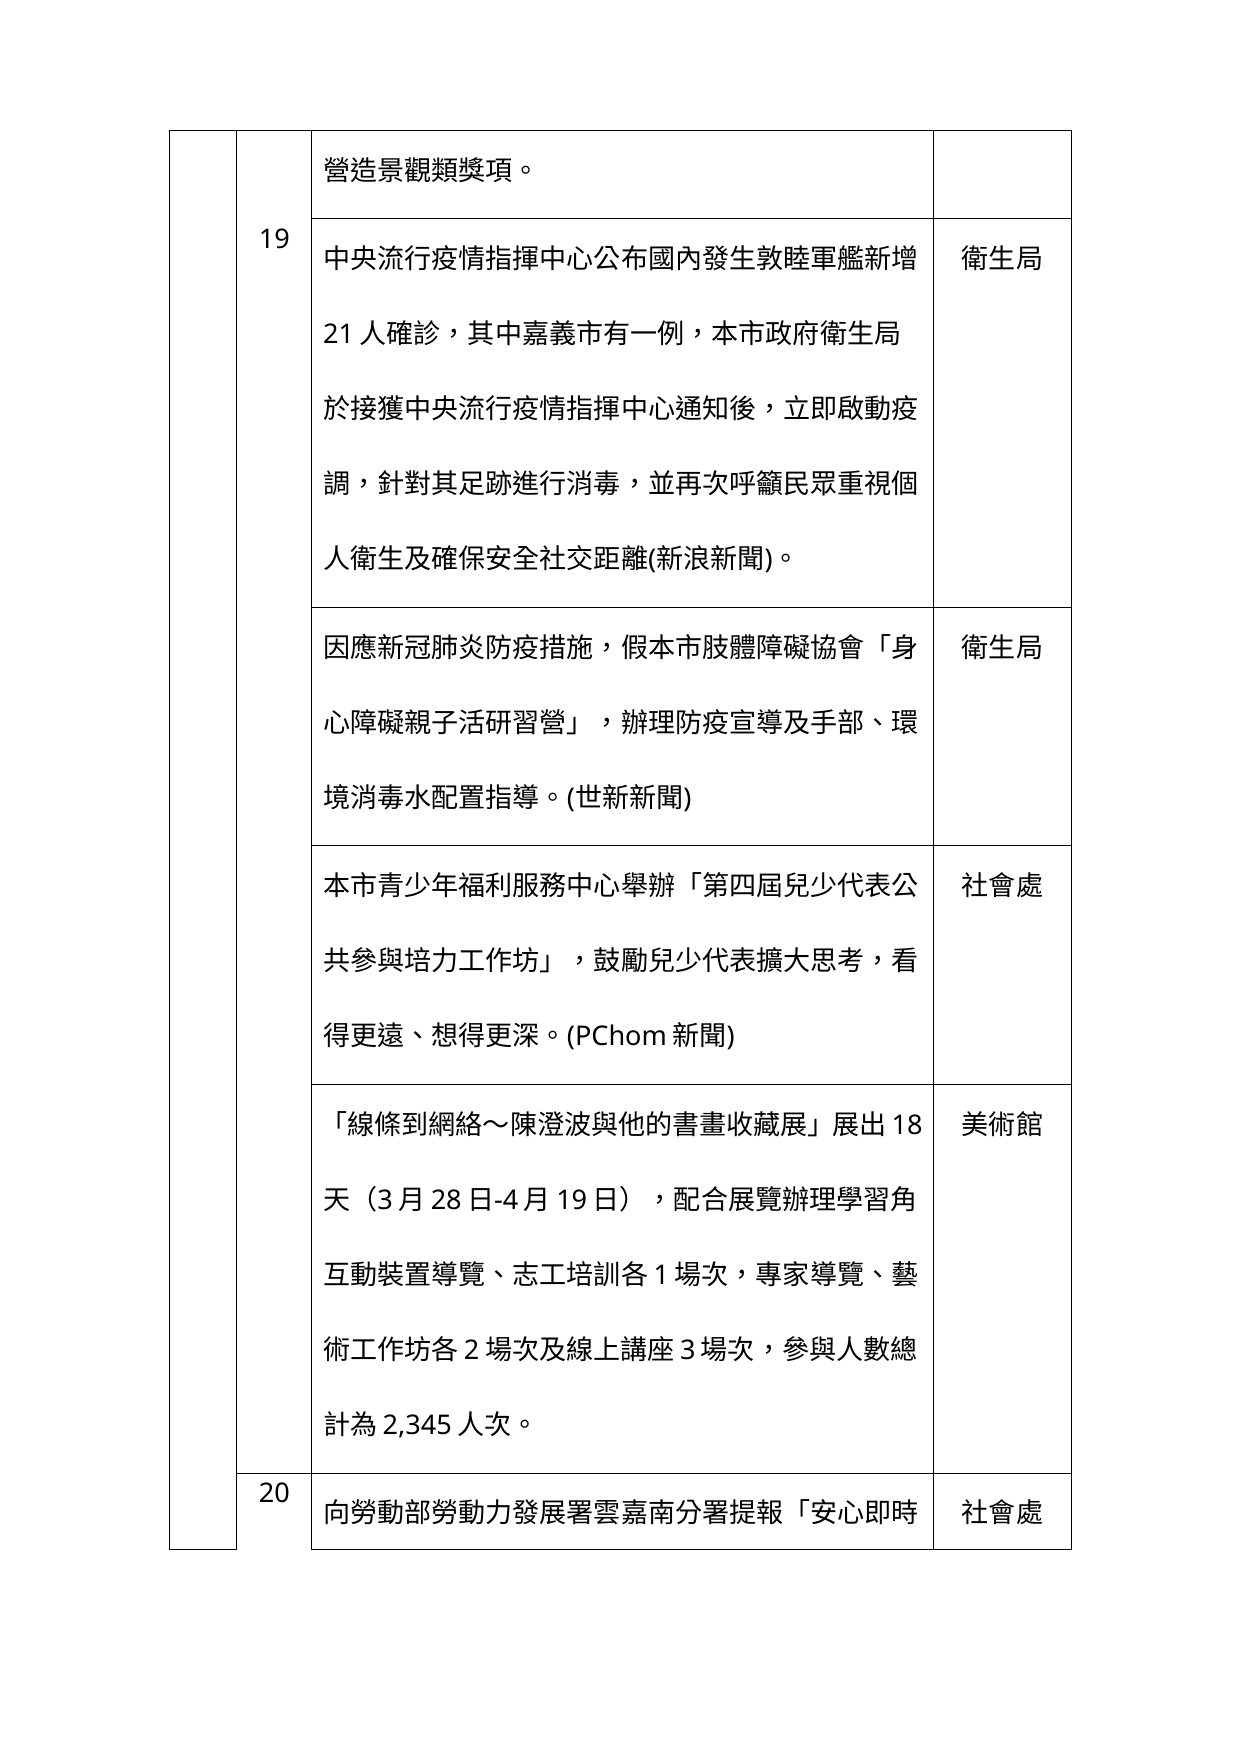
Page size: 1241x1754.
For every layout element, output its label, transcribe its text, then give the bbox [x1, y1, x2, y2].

table_cell 中央流行疫情指揮中心公布國內發生敦睦軍艦新增21人確診，其中嘉義市有一例，本市政府衛生局於接獲中央流行疫情指揮中心通知後，立即啟動疫調，針對其足跡進行消毒，並再次呼籲民眾重視個人衛生及確保安全社交距離(新浪新聞)。 [312, 219, 933, 607]
table_cell 向勞動部勞動力發展署雲嘉南分署提報「安心即時 [312, 1474, 933, 1548]
table_cell [237, 131, 311, 218]
table_cell 本市青少年福利服務中心舉辦「第四屆兒少代表公共參與培力工作坊」，鼓勵兒少代表擴大思考，看得更遠、想得更深。(PChom新聞) [312, 846, 933, 1084]
table_cell 19 [237, 218, 311, 1472]
table_cell 營造景觀類獎項。 [312, 131, 933, 218]
table_cell 因應新冠肺炎防疫措施，假本市肢體障礙協會「身心障礙親子活研習營」，辦理防疫宣導及手部、環境消毒水配置指導。(世新新聞) [312, 608, 933, 845]
table_cell 衛生局 [934, 608, 1071, 845]
table_cell 社會處 [934, 1474, 1071, 1548]
table_cell [934, 131, 1071, 218]
table_cell 社會處 [934, 846, 1071, 1084]
table_cell 20 [237, 1474, 311, 1548]
table_cell 衛生局 [934, 219, 1071, 607]
table_cell 「線條到網絡～陳澄波與他的書畫收藏展」展出18天（3月28日-4月19日），配合展覽辦理學習角互動裝置導覽、志工培訓各1場次，專家導覽、藝術工作坊各2場次及線上講座3場次，參與人數總計為2,345人次。 [312, 1085, 933, 1472]
table_cell [170, 131, 236, 1548]
table_cell 美術館 [934, 1085, 1071, 1472]
